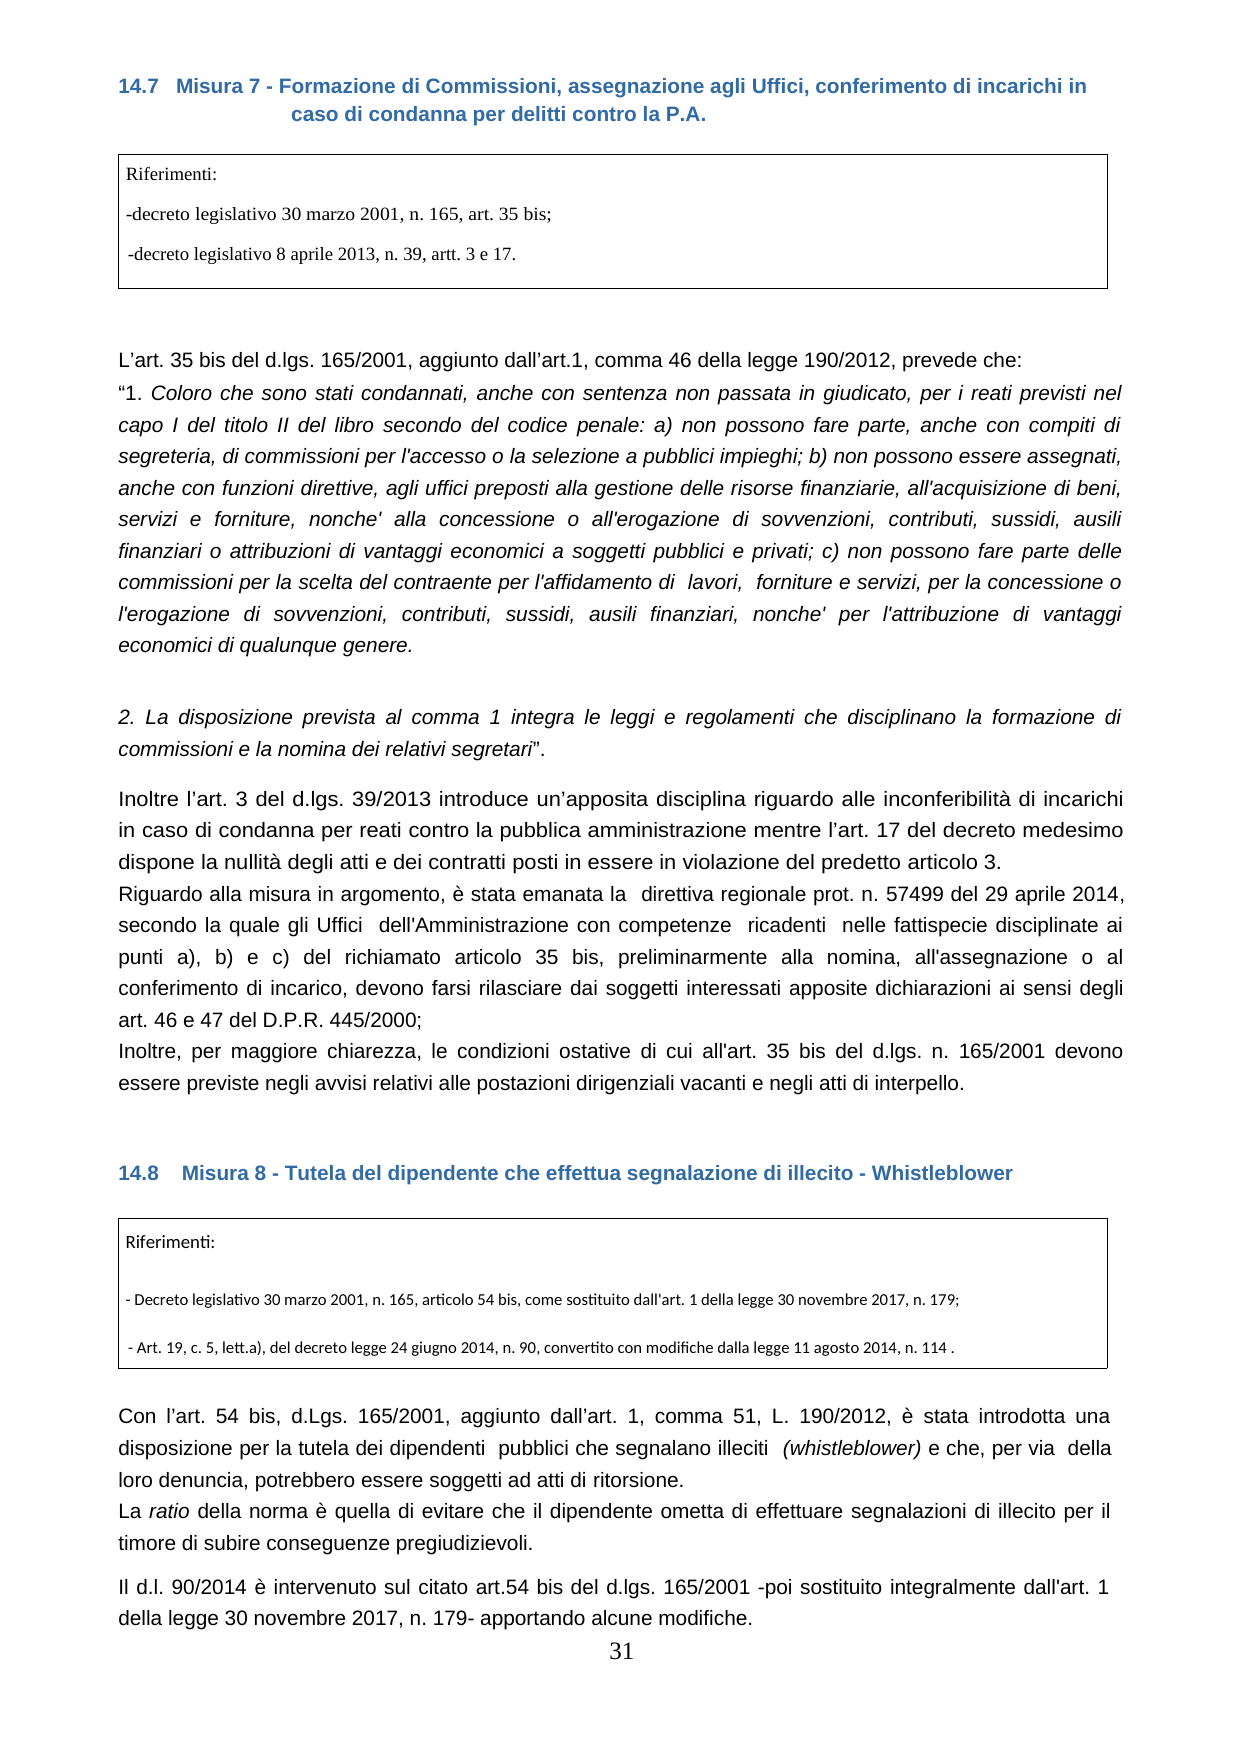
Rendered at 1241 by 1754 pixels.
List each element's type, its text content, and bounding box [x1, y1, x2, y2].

text Riguardo alla misura in argomento, è stata emanata la direttiva regionale prot. n. 57499 del 29 aprile 2014, secondo la quale gli Uffici dell'Amministrazione con competenze ricadenti nelle fattispecie disciplinate ai punti a), b) e c) del richiamato articolo 35 bis, preliminarmente alla nomina, all'assegnazione o al conferimento di incarico, devono farsi rilasciare dai soggetti interessati apposite dichiarazioni ai sensi degli art. 46 e 47 del D.P.R. 445/2000; [118, 881, 1125, 1032]
text 14.8 Misura 8 - Tutela del dipendente che effettua segnalazione di illecito - Whistleblower [118, 1161, 1125, 1184]
text Con l’art. 54 bis, d.Lgs. 165/2001, aggiunto dall’art. 1, comma 51, L. 190/2012, è stata introdotta una disposizione per la tutela dei dipendenti pubblici che segnalano illeciti (whistleblower) e che, per via della loro denuncia, potrebbero essere soggetti ad atti di ritorsione. [118, 1404, 1112, 1491]
text “1. Coloro che sono stati condannati, anche con sentenza non passata in giudicato, per i reati previsti nel capo I del titolo II del libro secondo del codice penale: a) non possono fare parte, anche con compiti di segreteria, di commissioni per l'accesso o la selezione a pubblici impieghi; b) non possono essere assegnati, anche con funzioni direttive, agli uffici preposti alla gestione delle risorse finanziarie, all'acquisizione di beni, servizi e forniture, nonche' alla concessione o all'erogazione di sovvenzioni, contributi, sussidi, ausili finanziari o attribuzioni di vantaggi economici a soggetti pubblici e privati; c) non possono fare parte delle commissioni per la scelta del contraente per l'affidamento di lavori, forniture e servizi, per la concessione o l'erogazione di sovvenzioni, contributi, sussidi, ausili finanziari, nonche' per l'attribuzione di vantaggi economici di qualunque genere. [118, 381, 1125, 657]
text -decreto legislativo 8 aprile 2013, n. 39, artt. 3 e 17. [128, 243, 1107, 264]
text 14.7 Misura 7 - Formazione di Commissioni, assegnazione agli Uffici, conferimento di incarichi in [118, 74, 1125, 98]
text Riferimenti: [126, 163, 1107, 184]
text La ratio della norma è quella di evitare che il dipendente ometta di effettuare segnalazioni di illecito per il timore di subire conseguenze pregiudizievoli. [118, 1499, 1112, 1554]
text L’art. 35 bis del d.lgs. 165/2001, aggiunto dall’art.1, comma 46 della legge 190/2012, prevede che: [118, 348, 1125, 372]
text -decreto legislativo 30 marzo 2001, n. 165, art. 35 bis; [126, 203, 1107, 224]
text Inoltre l’art. 3 del d.lgs. 39/2013 introduce un’apposita disciplina riguardo alle inconferibilità di incarichi in caso di condanna per reati contro la pubblica amministrazione mentre l’art. 17 del decreto medesimo dispone la nullità degli atti e dei contratti posti in essere in violazione del predetto articolo 3. [118, 787, 1125, 874]
text - Art. 19, c. 5, lett.a), del decreto legge 24 giugno 2014, n. 90, convertito con modifiche dalla legge 11 agosto 2014, n. 114 . [128, 1338, 1107, 1358]
text [119, 1219, 1107, 1368]
text caso di condanna per delitti contro la P.A. [118, 101, 1125, 125]
text Riferimenti: [125, 1230, 1107, 1253]
text Il d.l. 90/2014 è intervenuto sul citato art.54 bis del d.lgs. 165/2001 -poi sostituito integralmente dall'art. 1 della legge 30 novembre 2017, n. 179- apportando alcune modifiche. [118, 1574, 1112, 1630]
text 2. La disposizione prevista al comma 1 integra le leggi e regolamenti che disciplinano la formazione di commissioni e la nomina dei relativi segretari”. [118, 705, 1125, 761]
text Inoltre, per maggiore chiarezza, le condizioni ostative di cui all'art. 35 bis del d.lgs. n. 165/2001 devono essere previste negli avvisi relativi alle postazioni dirigenziali vacanti e negli atti di interpello. [118, 1039, 1125, 1095]
text - Decreto legislativo 30 marzo 2001, n. 165, articolo 54 bis, come sostituito dall'art. 1 della legge 30 novembre 2017, n. 179; [125, 1289, 1107, 1310]
